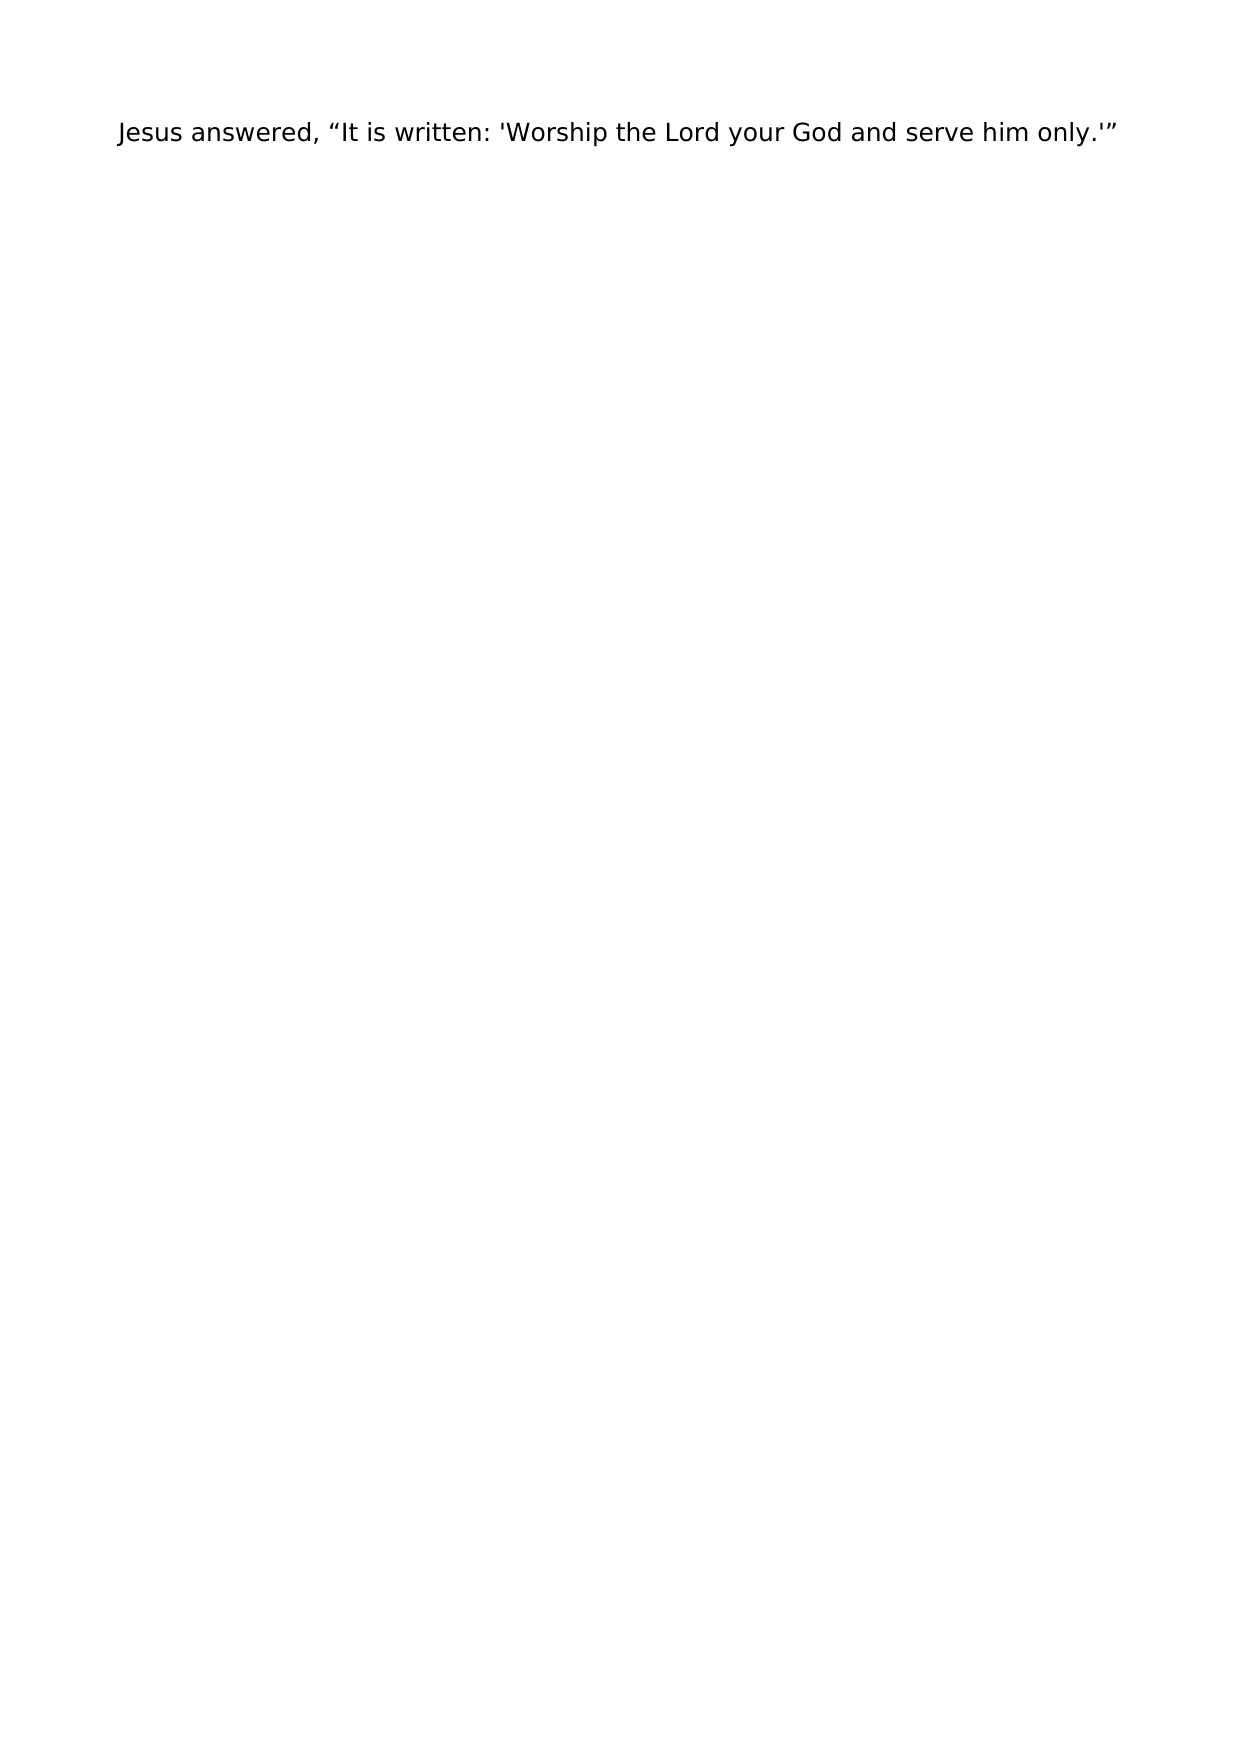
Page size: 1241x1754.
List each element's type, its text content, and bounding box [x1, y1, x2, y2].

text Jesus answered, “It is written: 'Worship the Lord your God and serve him only.'” [118, 118, 1122, 147]
